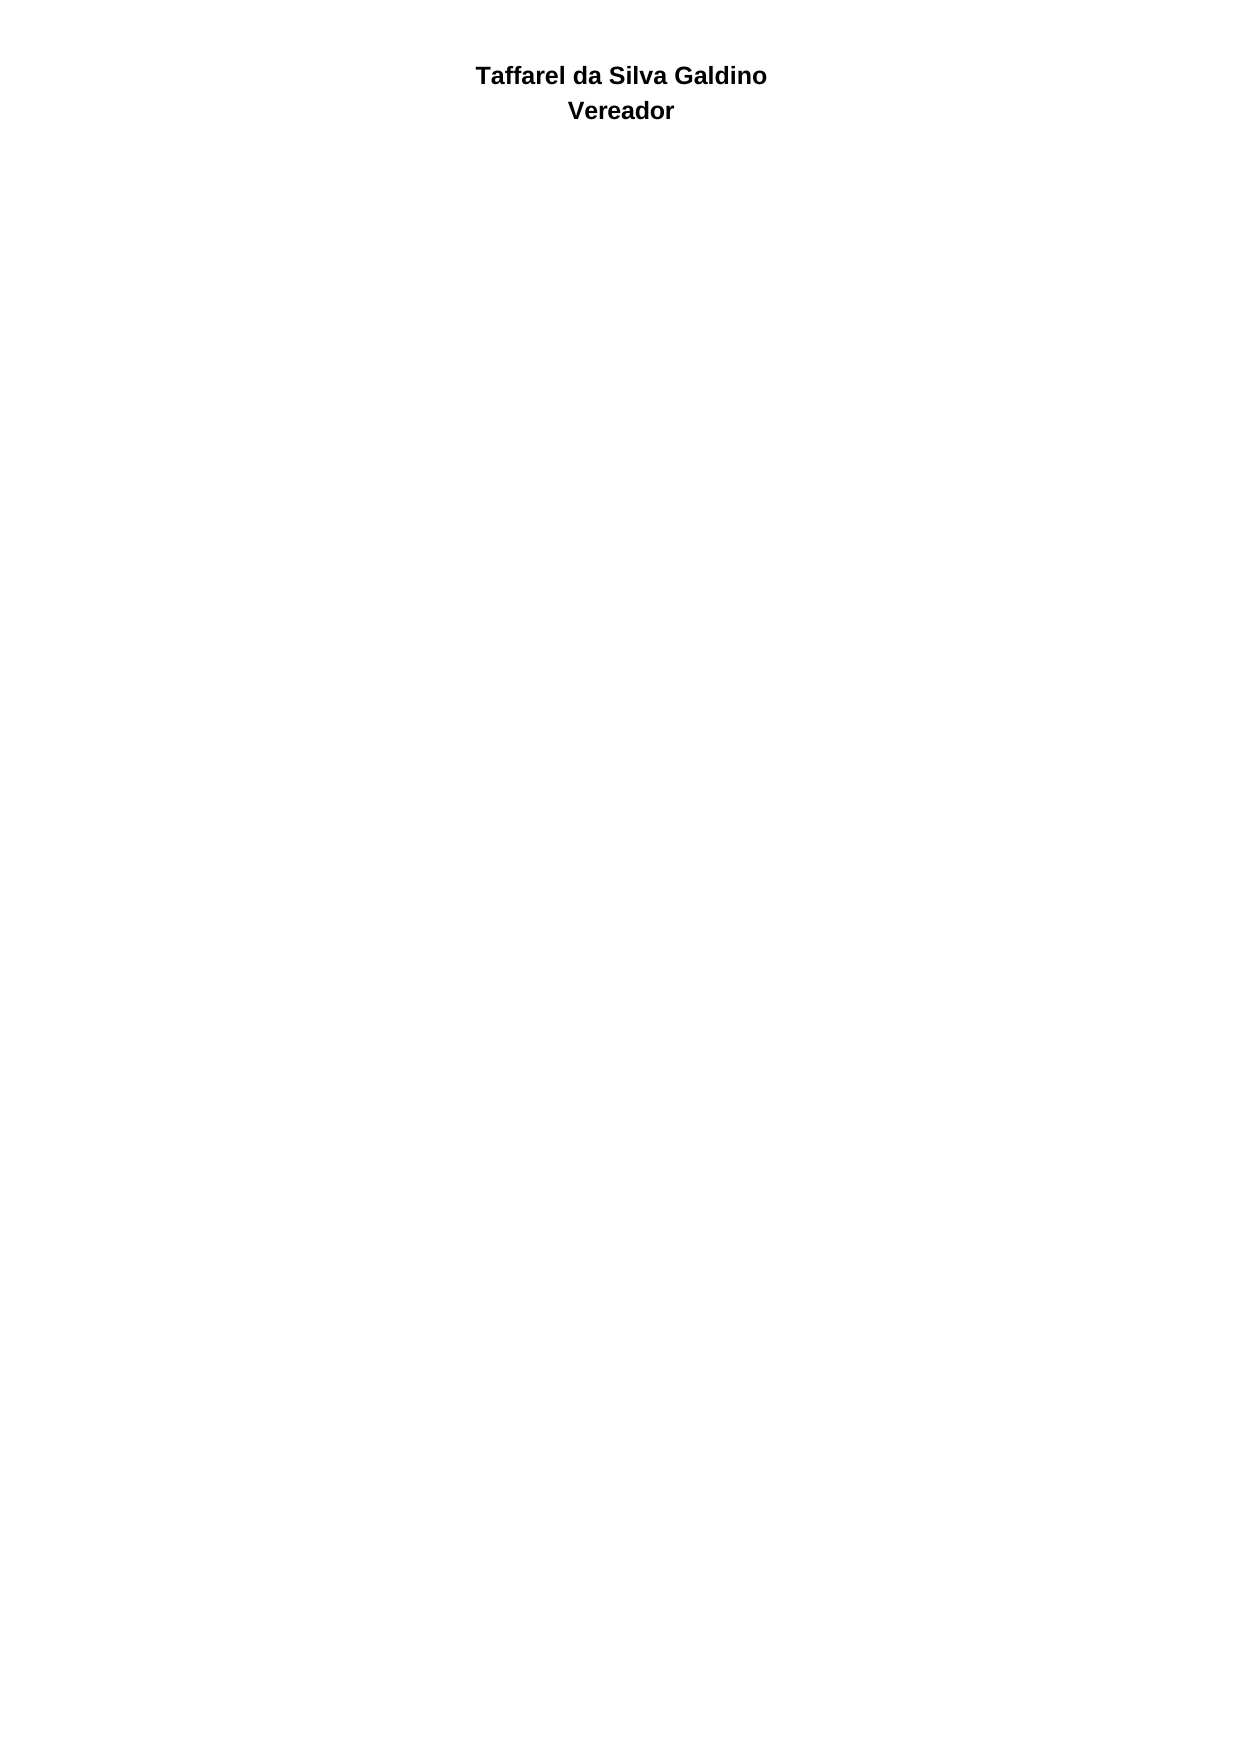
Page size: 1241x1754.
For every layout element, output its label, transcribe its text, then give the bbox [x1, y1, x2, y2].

text Taffarel da Silva Galdino Vereador [427, 61, 816, 124]
